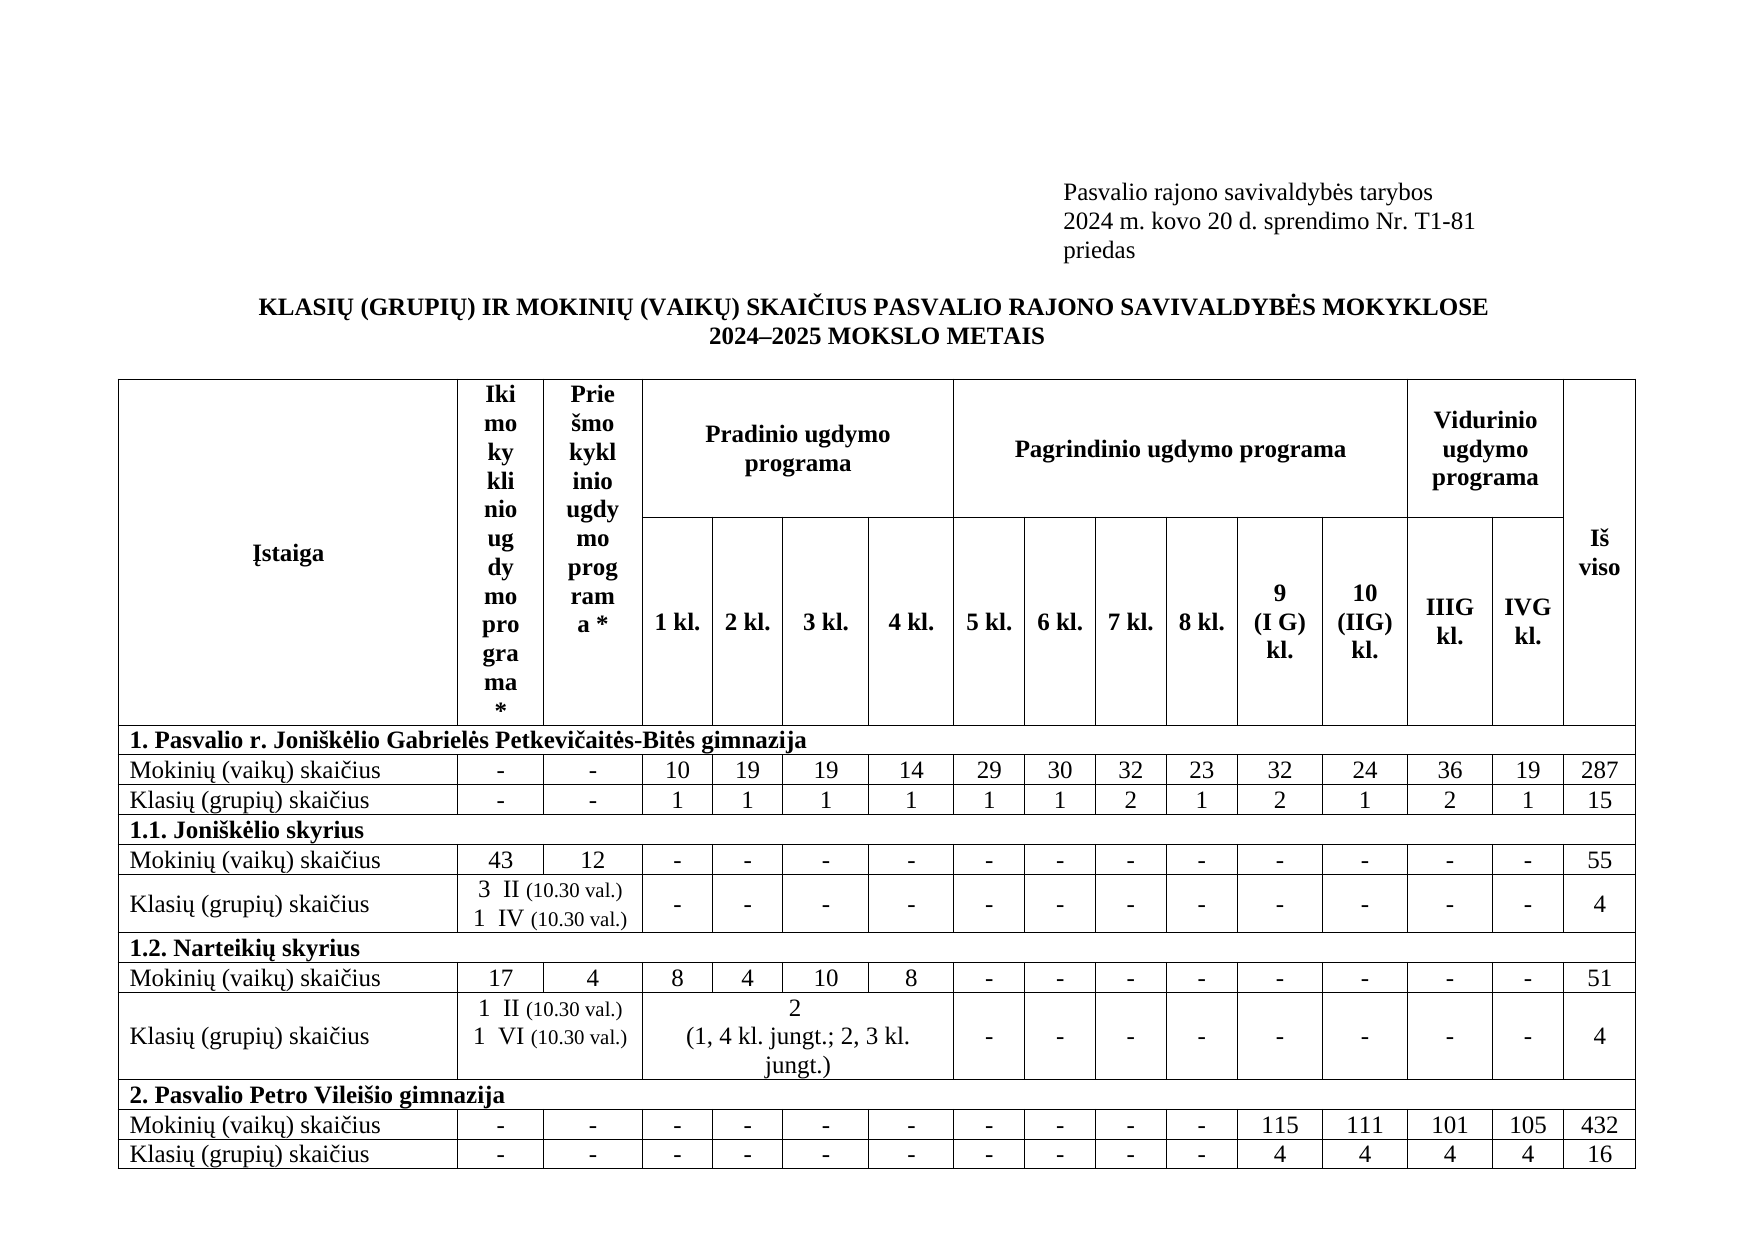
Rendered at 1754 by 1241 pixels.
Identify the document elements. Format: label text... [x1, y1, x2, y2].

table_cell 6 kl. [1025, 518, 1095, 724]
table_cell 4 [1493, 1140, 1563, 1168]
table_cell 32 [1096, 755, 1166, 784]
table_cell 3 kl. [783, 518, 868, 724]
table_cell 8 kl. [1167, 518, 1237, 724]
table_cell - [954, 963, 1024, 992]
table_cell 55 [1564, 845, 1635, 873]
table_cell 24 [1323, 755, 1407, 784]
table_cell - [1167, 1140, 1237, 1168]
table_cell Klasių (grupių) skaičius [119, 993, 457, 1079]
table_cell - [544, 785, 642, 814]
table_cell - [544, 755, 642, 784]
table_cell - [1025, 875, 1095, 932]
table_cell IIIG kl. [1408, 518, 1492, 724]
table_cell 1. Pasvalio r. Joniškėlio Gabrielės Petkevičaitės-Bitės gimnazija [119, 726, 1635, 754]
table_cell 19 [1493, 755, 1563, 784]
table_cell 2 [1238, 785, 1322, 814]
table_cell 12 [544, 845, 642, 873]
table_cell - [544, 1140, 642, 1168]
table_cell Klasių (grupių) skaičius [119, 1140, 457, 1168]
table_cell 4 [1238, 1140, 1322, 1168]
table_cell - [869, 875, 953, 932]
table_cell 23 [1167, 755, 1237, 784]
table_cell - [869, 1110, 953, 1138]
table_cell - [954, 1140, 1024, 1168]
table_cell 1 [643, 785, 712, 814]
table_cell 14 [869, 755, 953, 784]
table_cell - [1096, 993, 1166, 1079]
table_cell - [458, 1110, 543, 1138]
table_cell 1 [1323, 785, 1407, 814]
table_cell - [1025, 993, 1095, 1079]
table_cell 1 [1493, 785, 1563, 814]
table_cell - [954, 1110, 1024, 1138]
table_cell - [643, 845, 712, 873]
text 2024–2025 MOKSLO METAIS [118, 321, 1636, 350]
table_cell 2 [1408, 785, 1492, 814]
table_header Priešmokyklinio ugdymo programa * [544, 380, 642, 724]
table_cell - [783, 875, 868, 932]
table_header Vidurinio ugdymo programa [1408, 380, 1563, 517]
table_cell - [1096, 845, 1166, 873]
table_cell 36 [1408, 755, 1492, 784]
table_cell - [783, 1110, 868, 1138]
table_cell 3 II (10.30 val.) 1 IV (10.30 val.) [458, 875, 642, 932]
table_cell 5 kl. [954, 518, 1024, 724]
table_cell 4 [544, 963, 642, 992]
table_cell - [1025, 1140, 1095, 1168]
table_cell 9 (I G) kl. [1238, 518, 1322, 724]
table_cell - [1238, 963, 1322, 992]
table_cell 8 [643, 963, 712, 992]
table_cell 29 [954, 755, 1024, 784]
table_cell - [1323, 875, 1407, 932]
table_cell 1 [1025, 785, 1095, 814]
table_cell - [1323, 845, 1407, 873]
table_cell Mokinių (vaikų) skaičius [119, 845, 457, 873]
table_cell - [1238, 993, 1322, 1079]
table_cell - [954, 845, 1024, 873]
table_cell - [1167, 845, 1237, 873]
table_cell - [869, 845, 953, 873]
table_cell - [643, 875, 712, 932]
table_cell - [1096, 875, 1166, 932]
table_cell - [544, 1110, 642, 1138]
table_cell - [954, 993, 1024, 1079]
table_cell 10 [643, 755, 712, 784]
table_cell - [1167, 963, 1237, 992]
table_cell - [1025, 1110, 1095, 1138]
table_cell 101 [1408, 1110, 1492, 1138]
table_cell 30 [1025, 755, 1095, 784]
table_cell - [783, 845, 868, 873]
table_cell Klasių (grupių) skaičius [119, 785, 457, 814]
table_cell 43 [458, 845, 543, 873]
table_cell 4 [1564, 875, 1635, 932]
table_cell 17 [458, 963, 543, 992]
table_cell - [1493, 993, 1563, 1079]
table_cell - [1493, 963, 1563, 992]
table_cell Mokinių (vaikų) skaičius [119, 963, 457, 992]
table_cell 2 [1096, 785, 1166, 814]
table_cell 1 [783, 785, 868, 814]
table_cell 1 [954, 785, 1024, 814]
table_cell Klasių (grupių) skaičius [119, 875, 457, 932]
table_cell 7 kl. [1096, 518, 1166, 724]
table_header Ikimokyklinio ugdymo programa * [458, 380, 543, 724]
table_cell - [954, 875, 1024, 932]
table_cell 4 [1408, 1140, 1492, 1168]
table_cell 10 [783, 963, 868, 992]
table_cell 2 kl. [713, 518, 782, 724]
table_cell - [1025, 845, 1095, 873]
table_header Pradinio ugdymo programa [643, 380, 953, 517]
table_header Iš viso [1564, 380, 1635, 724]
table_cell - [783, 1140, 868, 1168]
table_cell - [1167, 875, 1237, 932]
table_cell 1.1. Joniškėlio skyrius [119, 815, 1635, 844]
table_cell - [1096, 1140, 1166, 1168]
table_cell - [643, 1140, 712, 1168]
table_cell - [713, 1110, 782, 1138]
table_cell - [1323, 993, 1407, 1079]
table_header Įstaiga [119, 380, 457, 724]
table_cell 115 [1238, 1110, 1322, 1138]
table_cell - [1238, 845, 1322, 873]
table_cell - [1408, 875, 1492, 932]
table_cell - [1096, 1110, 1166, 1138]
table_cell 2. Pasvalio Petro Vileišio gimnazija [119, 1080, 1635, 1109]
text KLASIŲ (GRUPIŲ) IR MOKINIŲ (VAIKŲ) SKAIČIUS PASVALIO RAJONO SAVIVALDYBĖS MOKYKLOSE [118, 292, 1636, 321]
table_cell - [1096, 963, 1166, 992]
table_cell - [458, 755, 543, 784]
table_cell - [1493, 875, 1563, 932]
table_cell - [1408, 845, 1492, 873]
table_cell 15 [1564, 785, 1635, 814]
table_cell - [1408, 963, 1492, 992]
table_cell - [1167, 993, 1237, 1079]
table_cell 8 [869, 963, 953, 992]
table_cell 4 [1564, 993, 1635, 1079]
table_cell 4 [1323, 1140, 1407, 1168]
table_cell - [1323, 963, 1407, 992]
table_cell 19 [713, 755, 782, 784]
table_cell 432 [1564, 1110, 1635, 1138]
table_cell - [713, 845, 782, 873]
table_cell - [1238, 875, 1322, 932]
table_cell - [458, 1140, 543, 1168]
table_cell - [713, 1140, 782, 1168]
table_cell 1 [869, 785, 953, 814]
table_header Pagrindinio ugdymo programa [954, 380, 1407, 517]
table_cell - [458, 785, 543, 814]
table_cell 105 [1493, 1110, 1563, 1138]
table_cell 10 (IIG) kl. [1323, 518, 1407, 724]
table_cell 4 kl. [869, 518, 953, 724]
table_cell 32 [1238, 755, 1322, 784]
text priedas [1063, 235, 1636, 263]
table_cell - [643, 1110, 712, 1138]
table_cell 1 [1167, 785, 1237, 814]
table_cell 16 [1564, 1140, 1635, 1168]
table_cell Mokinių (vaikų) skaičius [119, 1110, 457, 1138]
table_cell IVG kl. [1493, 518, 1563, 724]
table_cell 19 [783, 755, 868, 784]
table_cell 4 [713, 963, 782, 992]
table_cell 51 [1564, 963, 1635, 992]
table_cell 287 [1564, 755, 1635, 784]
table_cell - [1025, 963, 1095, 992]
text Pasvalio rajono savivaldybės tarybos [1063, 177, 1636, 206]
table_cell 1 kl. [643, 518, 712, 724]
text 2024 m. kovo 20 d. sprendimo Nr. T1-81 [1063, 206, 1636, 235]
table_cell 1.2. Narteikių skyrius [119, 933, 1635, 962]
table_cell 1 II (10.30 val.) 1 VI (10.30 val.) [458, 993, 642, 1079]
table_cell Mokinių (vaikų) skaičius [119, 755, 457, 784]
table_cell - [1167, 1110, 1237, 1138]
table_cell 1 [713, 785, 782, 814]
table_cell 111 [1323, 1110, 1407, 1138]
table_cell - [713, 875, 782, 932]
table_cell - [1493, 845, 1563, 873]
table_cell 2 (1, 4 kl. jungt.; 2, 3 kl. jungt.) [643, 993, 953, 1079]
table_cell - [1408, 993, 1492, 1079]
table_cell - [869, 1140, 953, 1168]
